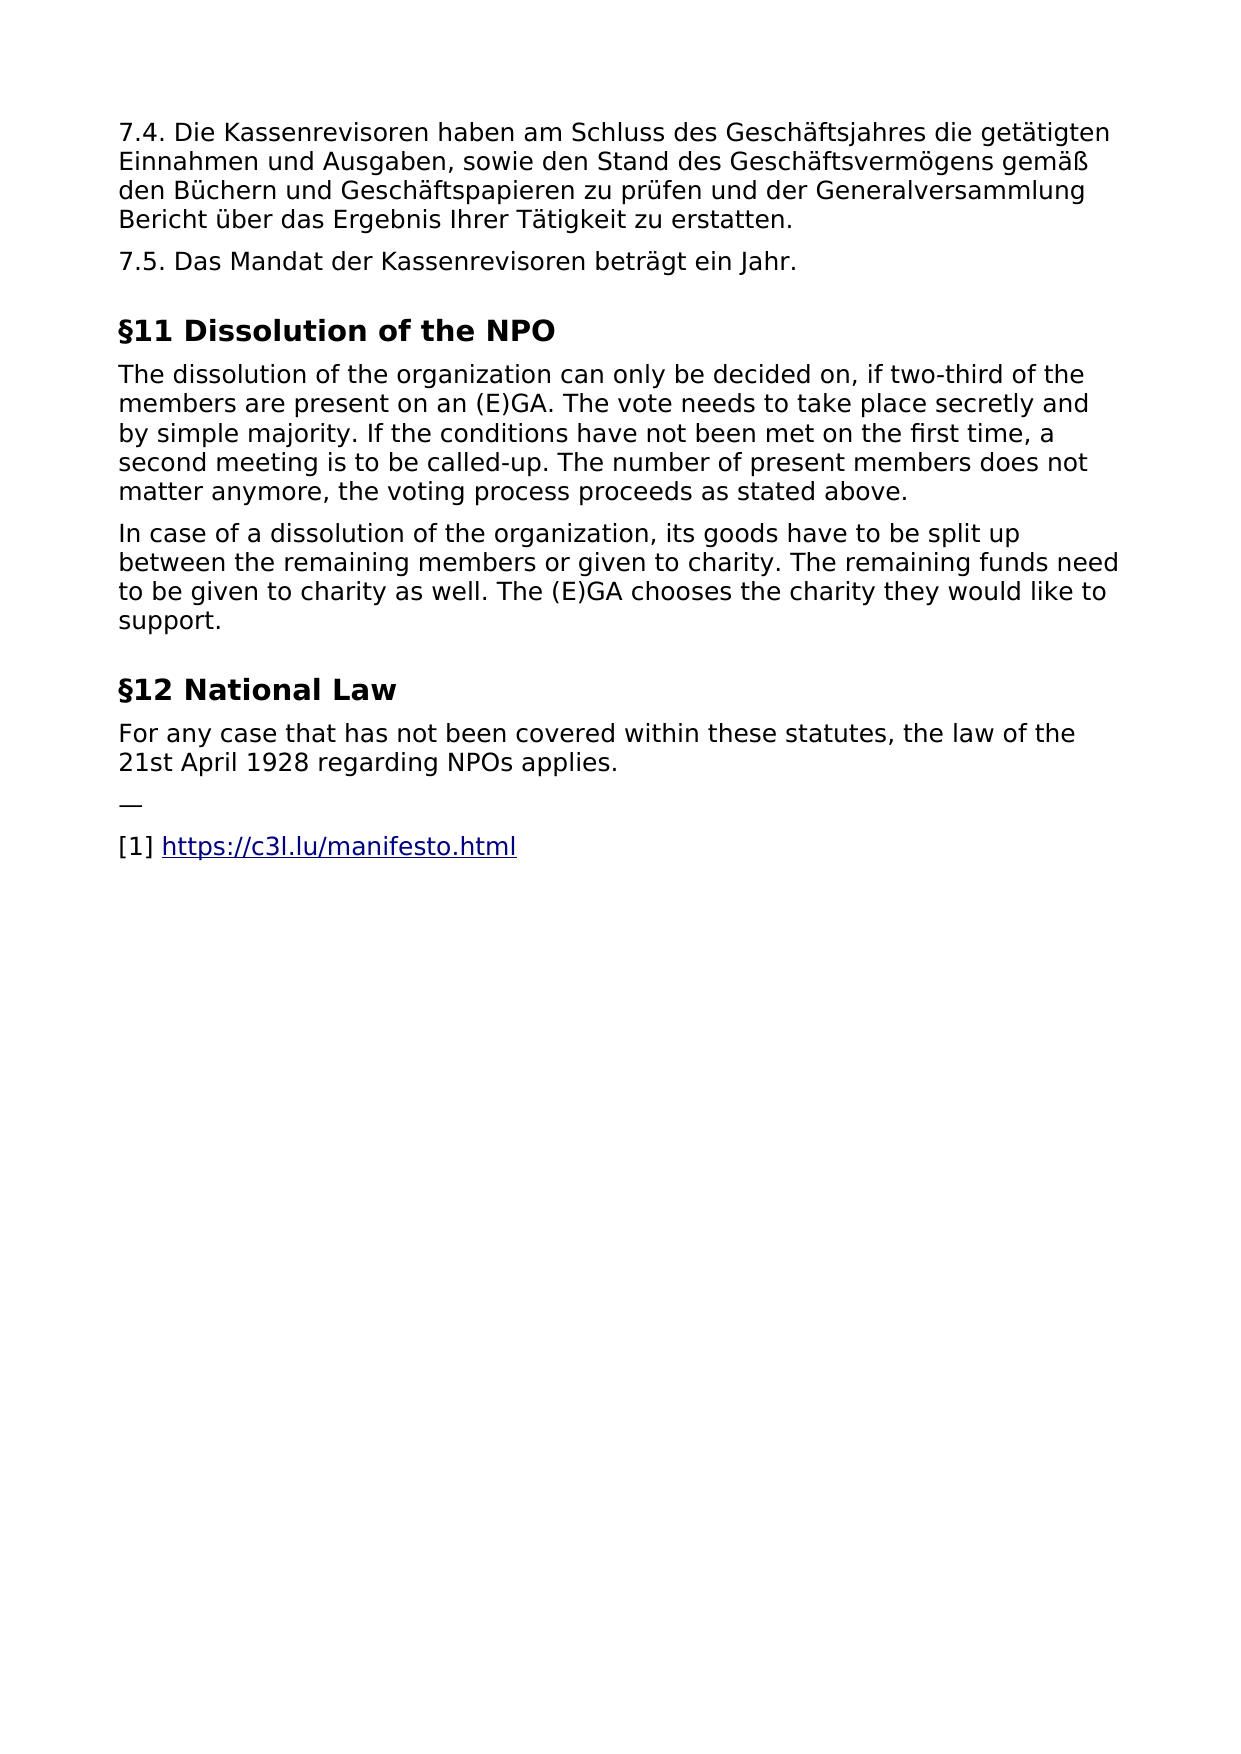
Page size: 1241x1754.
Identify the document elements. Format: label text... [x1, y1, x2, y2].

subtitle §11 Dissolution of the NPO [118, 314, 1122, 348]
text 7.4. Die Kassenrevisoren haben am Schluss des Geschäftsjahres die getätigten Einnahmen und Ausgaben, sowie den Stand des Geschäftsvermögens gemäß den Büchern und Geschäftspapieren zu prüfen und der Generalversammlung Bericht über das Ergebnis Ihrer Tätigkeit zu erstatten. [118, 118, 1122, 235]
text The dissolution of the organization can only be decided on, if two-third of the members are present on an (E)GA. The vote needs to take place secretly and by simple majority. If the conditions have not been met on the first time, a second meeting is to be called-up. The number of present members does not matter anymore, the voting process proceeds as stated above. [118, 360, 1122, 506]
text In case of a dissolution of the organization, its goods have to be split up between the remaining members or given to charity. The remaining funds need to be given to charity as well. The (E)GA chooses the charity they would like to support. [118, 519, 1122, 635]
text [1] https://c3l.lu/manifesto.html [118, 832, 1122, 861]
text 7.5. Das Mandat der Kassenrevisoren beträgt ein Jahr. [118, 247, 1122, 276]
subtitle §12 National Law [118, 673, 1122, 707]
text For any case that has not been covered within these statutes, the law of the 21st April 1928 regarding NPOs applies. [118, 719, 1122, 778]
text — [118, 790, 1122, 819]
